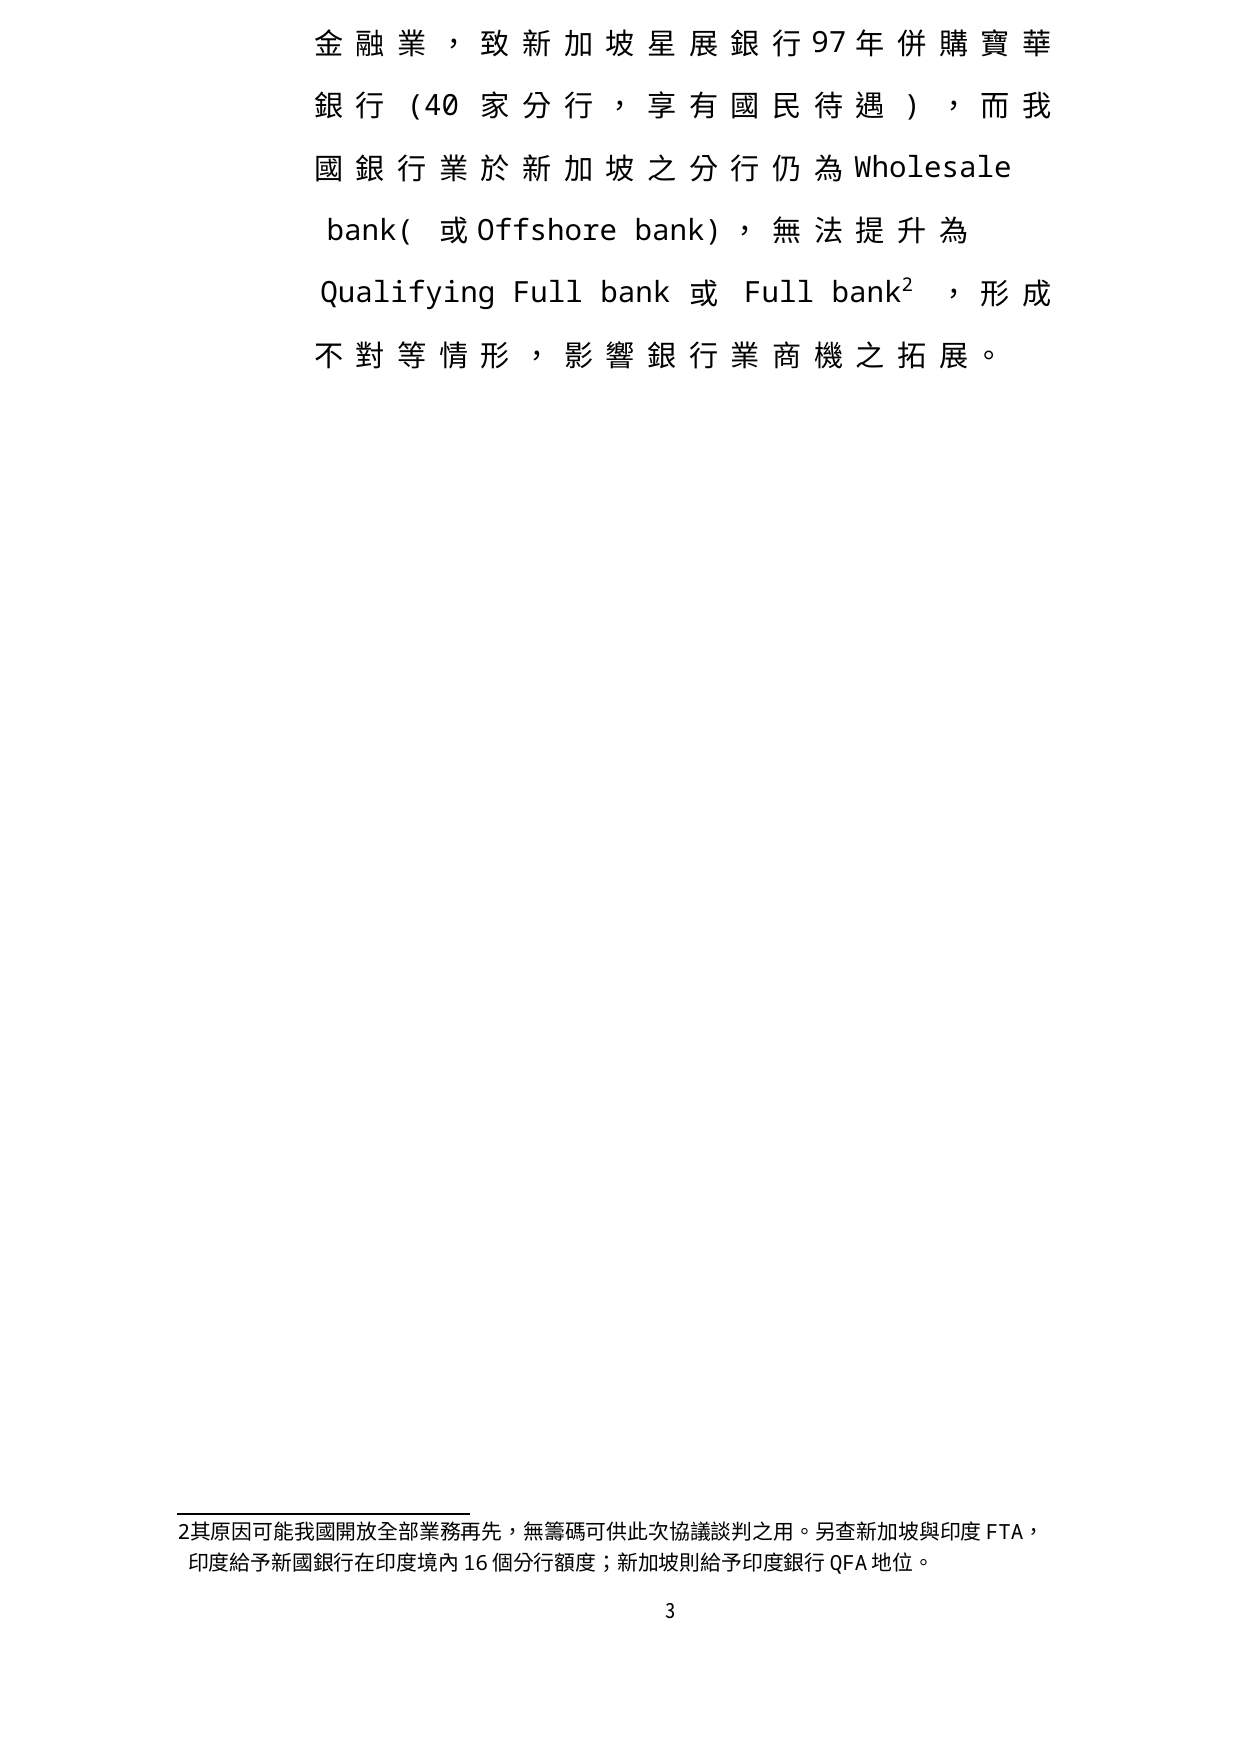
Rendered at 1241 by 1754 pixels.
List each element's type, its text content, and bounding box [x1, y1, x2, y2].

text 其原因可能我國開放全部業務再先，無籌碼可供此次協議談判之用。另查新加坡與印度FTA，印度給予新國銀行在印度境內16個分行額度；新加坡則給予印度銀行QFA地位。 [177, 1514, 1063, 1577]
text 金融業，致新加坡星展銀行97年併購寶華銀行(40家分行，享有國民待遇)，而我國銀行業於新加坡之分行仍為Wholesale bank(或Offshore bank)，無法提升為Qualifying Full bank或Full bank，形成不對等情形，影響銀行業商機之拓展。 [271, 0, 1058, 375]
